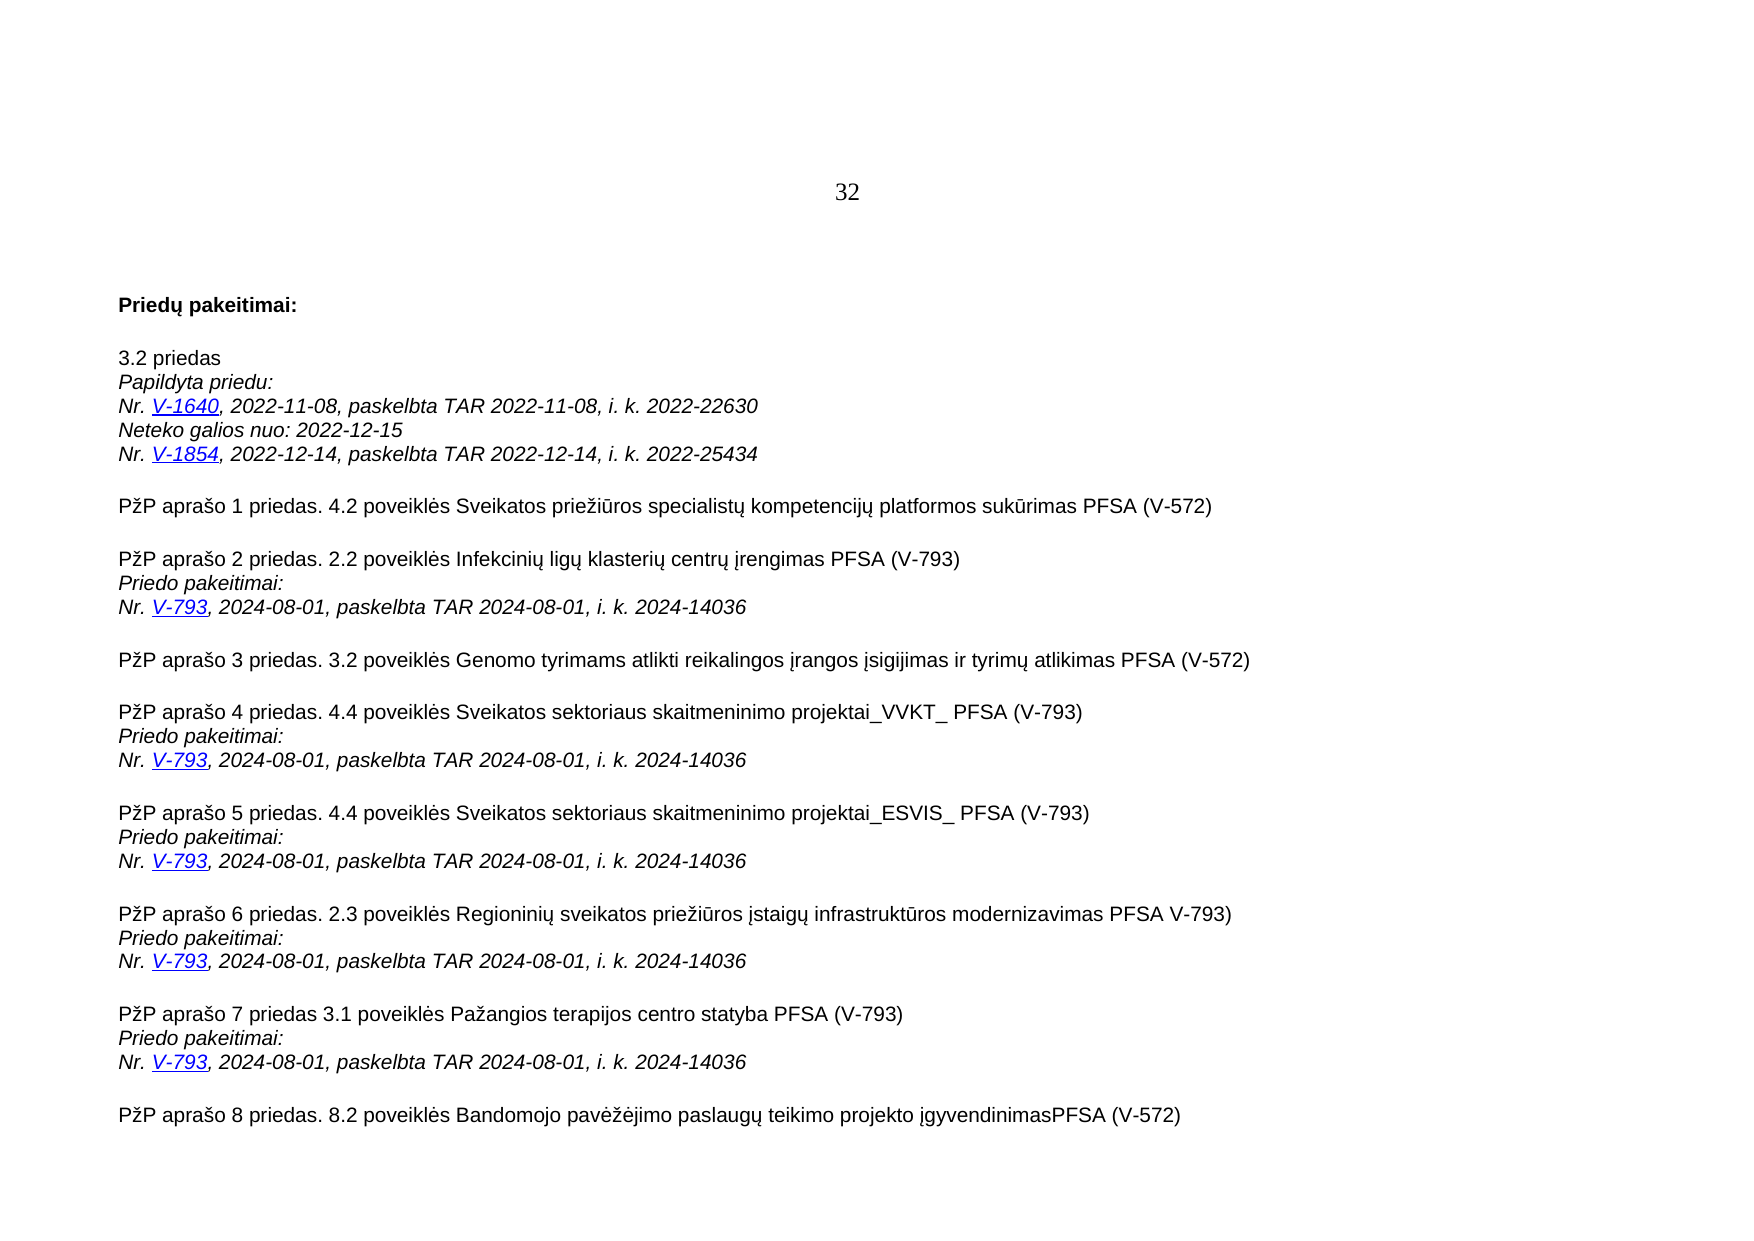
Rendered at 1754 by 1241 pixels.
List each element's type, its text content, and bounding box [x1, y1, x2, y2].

text PžP aprašo 3 priedas. 3.2 poveiklės Genomo tyrimams atlikti reikalingos įrangos įsigijimas ir tyrimų atlikimas PFSA (V-572) [118, 647, 1577, 671]
text Nr. V-793, 2024-08-01, paskelbta TAR 2024-08-01, i. k. 2024-14036 [118, 595, 1577, 619]
text Priedo pakeitimai: [118, 1026, 1577, 1050]
text Priedo pakeitimai: [118, 724, 1577, 748]
text Nr. V-793, 2024-08-01, paskelbta TAR 2024-08-01, i. k. 2024-14036 [118, 849, 1577, 873]
text Papildyta priedu: [118, 369, 1577, 393]
text Priedo pakeitimai: [118, 825, 1577, 849]
text PžP aprašo 5 priedas. 4.4 poveiklės Sveikatos sektoriaus skaitmeninimo projektai_ESVIS_ PFSA (V-793) [118, 801, 1577, 825]
text PžP aprašo 1 priedas. 4.2 poveiklės Sveikatos priežiūros specialistų kompetencijų platformos sukūrimas PFSA (V-572) [118, 494, 1577, 518]
text PžP aprašo 4 priedas. 4.4 poveiklės Sveikatos sektoriaus skaitmeninimo projektai_VVKT_ PFSA (V-793) [118, 700, 1577, 724]
text Nr. V-1640, 2022-11-08, paskelbta TAR 2022-11-08, i. k. 2022-22630 [118, 393, 1577, 417]
text PžP aprašo 8 priedas. 8.2 poveiklės Bandomojo pavėžėjimo paslaugų teikimo projekto įgyvendinimasPFSA (V-572) [118, 1103, 1577, 1127]
text Neteko galios nuo: 2022-12-15 [118, 417, 1577, 441]
text Nr. V-793, 2024-08-01, paskelbta TAR 2024-08-01, i. k. 2024-14036 [118, 1050, 1577, 1074]
text Priedo pakeitimai: [118, 571, 1577, 595]
text Nr. V-793, 2024-08-01, paskelbta TAR 2024-08-01, i. k. 2024-14036 [118, 748, 1577, 772]
text 3.2 priedas [118, 346, 1577, 369]
text Priedo pakeitimai: [118, 925, 1577, 949]
text Nr. V-1854, 2022-12-14, paskelbta TAR 2022-12-14, i. k. 2022-25434 [118, 441, 1577, 465]
text PžP aprašo 2 priedas. 2.2 poveiklės Infekcinių ligų klasterių centrų įrengimas PFSA (V-793) [118, 547, 1577, 571]
text Nr. V-793, 2024-08-01, paskelbta TAR 2024-08-01, i. k. 2024-14036 [118, 949, 1577, 973]
text Priedų pakeitimai: [118, 293, 1577, 317]
text PžP aprašo 6 priedas. 2.3 poveiklės Regioninių sveikatos priežiūros įstaigų infrastruktūros modernizavimas PFSA V-793) [118, 901, 1577, 925]
text PžP aprašo 7 priedas 3.1 poveiklės Pažangios terapijos centro statyba PFSA (V-793) [118, 1002, 1577, 1026]
